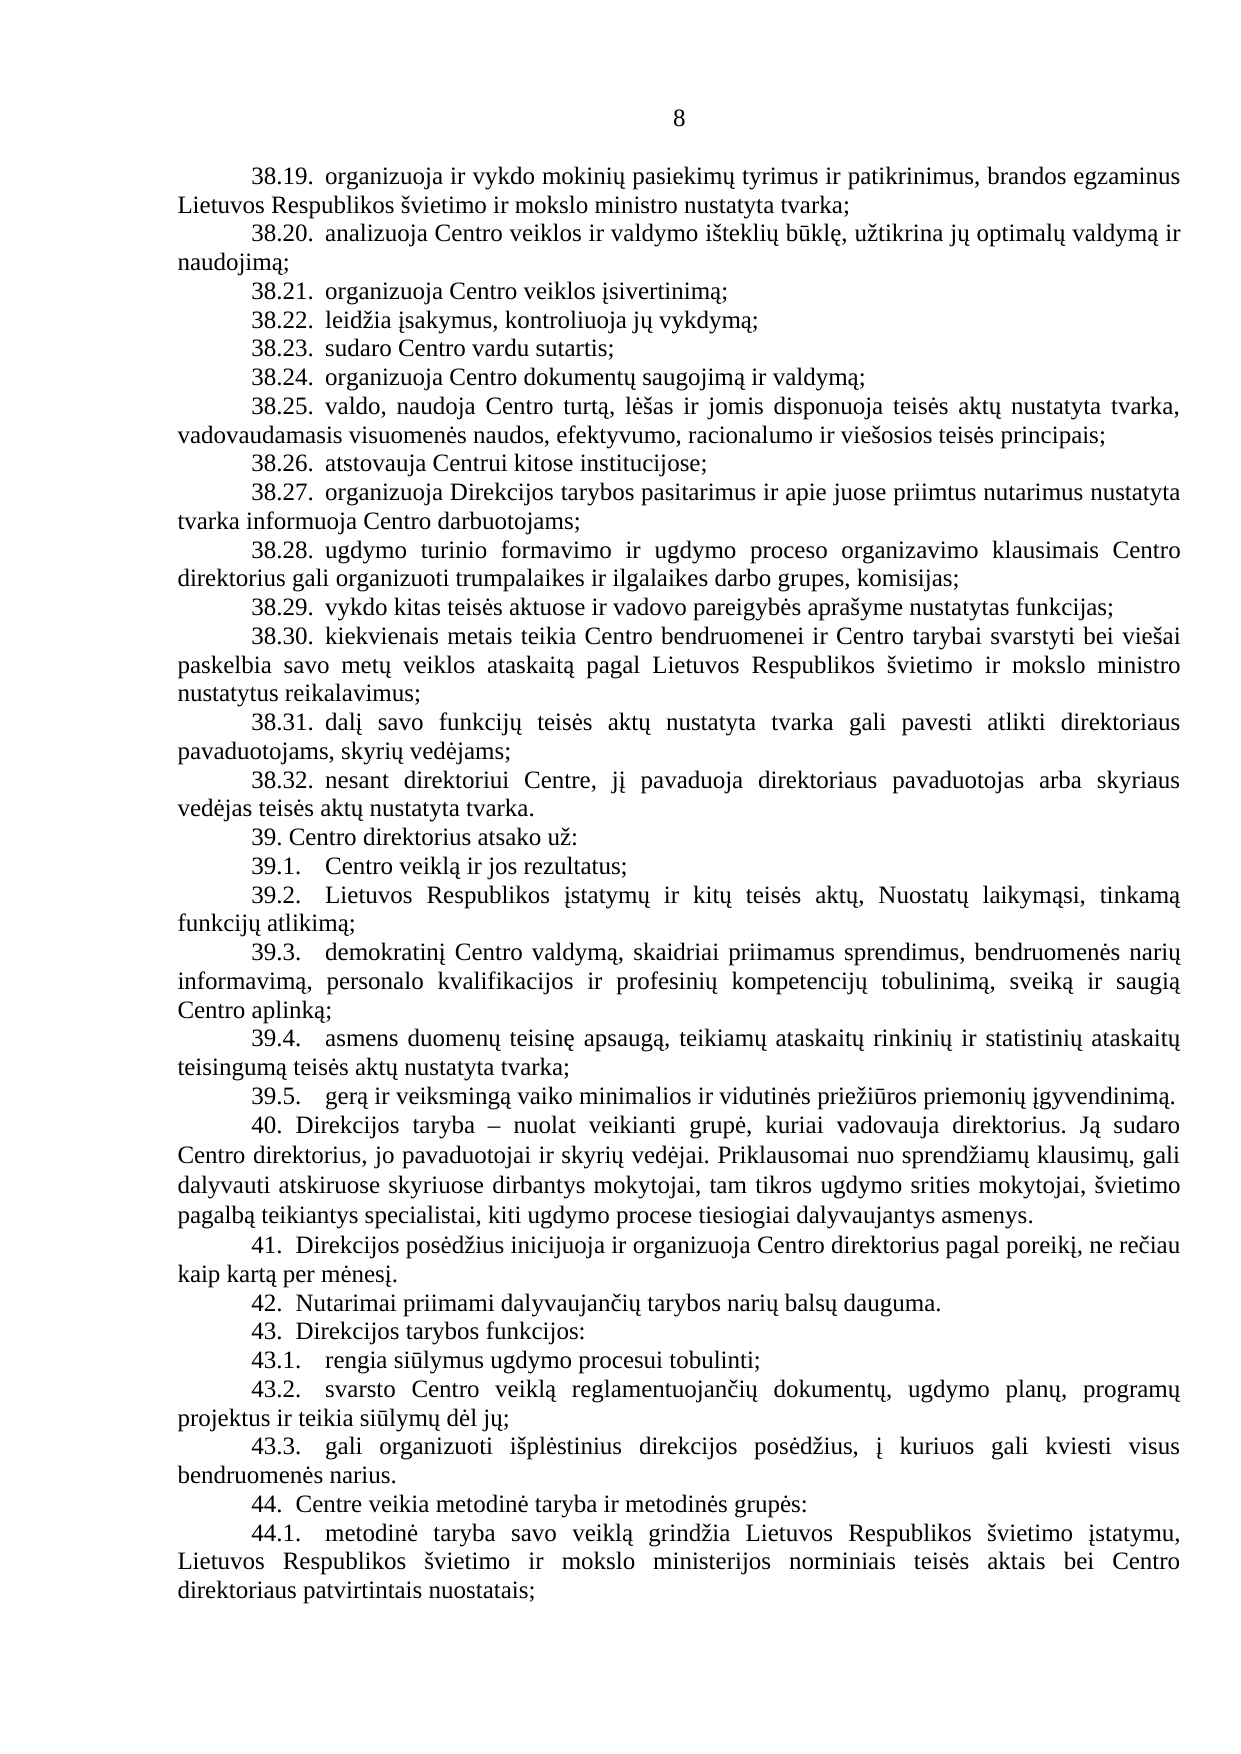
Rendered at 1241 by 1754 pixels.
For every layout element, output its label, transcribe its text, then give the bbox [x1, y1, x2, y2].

text 39. Centro direktorius atsako už: [251, 822, 1181, 851]
text 39.5. gerą ir veiksmingą vaiko minimalios ir vidutinės priežiūros priemonių įgyvendinimą. [177, 1081, 1181, 1110]
text 43.1. rengia siūlymus ugdymo procesui tobulinti; [177, 1345, 1181, 1374]
text 39.3. demokratinį Centro valdymą, skaidriai priimamus sprendimus, bendruomenės narių informavimą, personalo kvalifikacijos ir profesinių kompetencijų tobulinimą, sveiką ir saugią Centro aplinką; [177, 937, 1181, 1023]
text 38.27. organizuoja Direkcijos tarybos pasitarimus ir apie juose priimtus nutarimus nustatyta tvarka informuoja Centro darbuotojams; [177, 477, 1181, 535]
text 38.26. atstovauja Centrui kitose institucijose; [177, 448, 1181, 477]
text 39.2. Lietuvos Respublikos įstatymų ir kitų teisės aktų, Nuostatų laikymąsi, tinkamą funkcijų atlikimą; [177, 880, 1181, 937]
text 40. Direkcijos taryba – nuolat veikianti grupė, kuriai vadovauja direktorius. Ją sudaro Centro direktorius, jo pavaduotojai ir skyrių vedėjai. Priklausomai nuo sprendžiamų klausimų, gali dalyvauti atskiruose skyriuose dirbantys mokytojai, tam tikros ugdymo srities mokytojai, švietimo pagalbą teikiantys specialistai, kiti ugdymo procese tiesiogiai dalyvaujantys asmenys. [177, 1110, 1181, 1229]
text 38.23. sudaro Centro vardu sutartis; [177, 333, 1181, 362]
text 43. Direkcijos tarybos funkcijos: [177, 1316, 1181, 1345]
text 41. Direkcijos posėdžius inicijuoja ir organizuoja Centro direktorius pagal poreikį, ne rečiau kaip kartą per mėnesį. [177, 1230, 1181, 1288]
text 38.24. organizuoja Centro dokumentų saugojimą ir valdymą; [177, 362, 1181, 391]
text 44. Centre veikia metodinė taryba ir metodinės grupės: [177, 1489, 1181, 1518]
text 38.22. leidžia įsakymus, kontroliuoja jų vykdymą; [177, 305, 1181, 333]
text 43.3. gali organizuoti išplėstinius direkcijos posėdžius, į kuriuos gali kviesti visus bendruomenės narius. [177, 1431, 1181, 1489]
text 38.28. ugdymo turinio formavimo ir ugdymo proceso organizavimo klausimais Centro direktorius gali organizuoti trumpalaikes ir ilgalaikes darbo grupes, komisijas; [177, 535, 1181, 592]
text 38.20. analizuoja Centro veiklos ir valdymo išteklių būklę, užtikrina jų optimalų valdymą ir naudojimą; [177, 218, 1181, 276]
text 38.19. organizuoja ir vykdo mokinių pasiekimų tyrimus ir patikrinimus, brandos egzaminus Lietuvos Respublikos švietimo ir mokslo ministro nustatyta tvarka; [177, 161, 1181, 218]
text 38.29. vykdo kitas teisės aktuose ir vadovo pareigybės aprašyme nustatytas funkcijas; [177, 592, 1181, 621]
text 44.1. metodinė taryba savo veiklą grindžia Lietuvos Respublikos švietimo įstatymu, Lietuvos Respublikos švietimo ir mokslo ministerijos norminiais teisės aktais bei Centro direktoriaus patvirtintais nuostatais; [177, 1518, 1181, 1604]
text 38.21. organizuoja Centro veiklos įsivertinimą; [177, 276, 1181, 305]
text 38.30. kiekvienais metais teikia Centro bendruomenei ir Centro tarybai svarstyti bei viešai paskelbia savo metų veiklos ataskaitą pagal Lietuvos Respublikos švietimo ir mokslo ministro nustatytus reikalavimus; [177, 621, 1181, 707]
text 43.2. svarsto Centro veiklą reglamentuojančių dokumentų, ugdymo planų, programų projektus ir teikia siūlymų dėl jų; [177, 1374, 1181, 1431]
text 38.32. nesant direktoriui Centre, jį pavaduoja direktoriaus pavaduotojas arba skyriaus vedėjas teisės aktų nustatyta tvarka. [177, 765, 1181, 822]
text 38.31. dalį savo funkcijų teisės aktų nustatyta tvarka gali pavesti atlikti direktoriaus pavaduotojams, skyrių vedėjams; [177, 707, 1181, 765]
text 38.25. valdo, naudoja Centro turtą, lėšas ir jomis disponuoja teisės aktų nustatyta tvarka, vadovaudamasis visuomenės naudos, efektyvumo, racionalumo ir viešosios teisės principais; [177, 391, 1181, 448]
text 42. Nutarimai priimami dalyvaujančių tarybos narių balsų dauguma. [177, 1288, 1181, 1316]
text 39.4. asmens duomenų teisinę apsaugą, teikiamų ataskaitų rinkinių ir statistinių ataskaitų teisingumą teisės aktų nustatyta tvarka; [177, 1023, 1181, 1081]
text 39.1. Centro veiklą ir jos rezultatus; [177, 851, 1181, 880]
